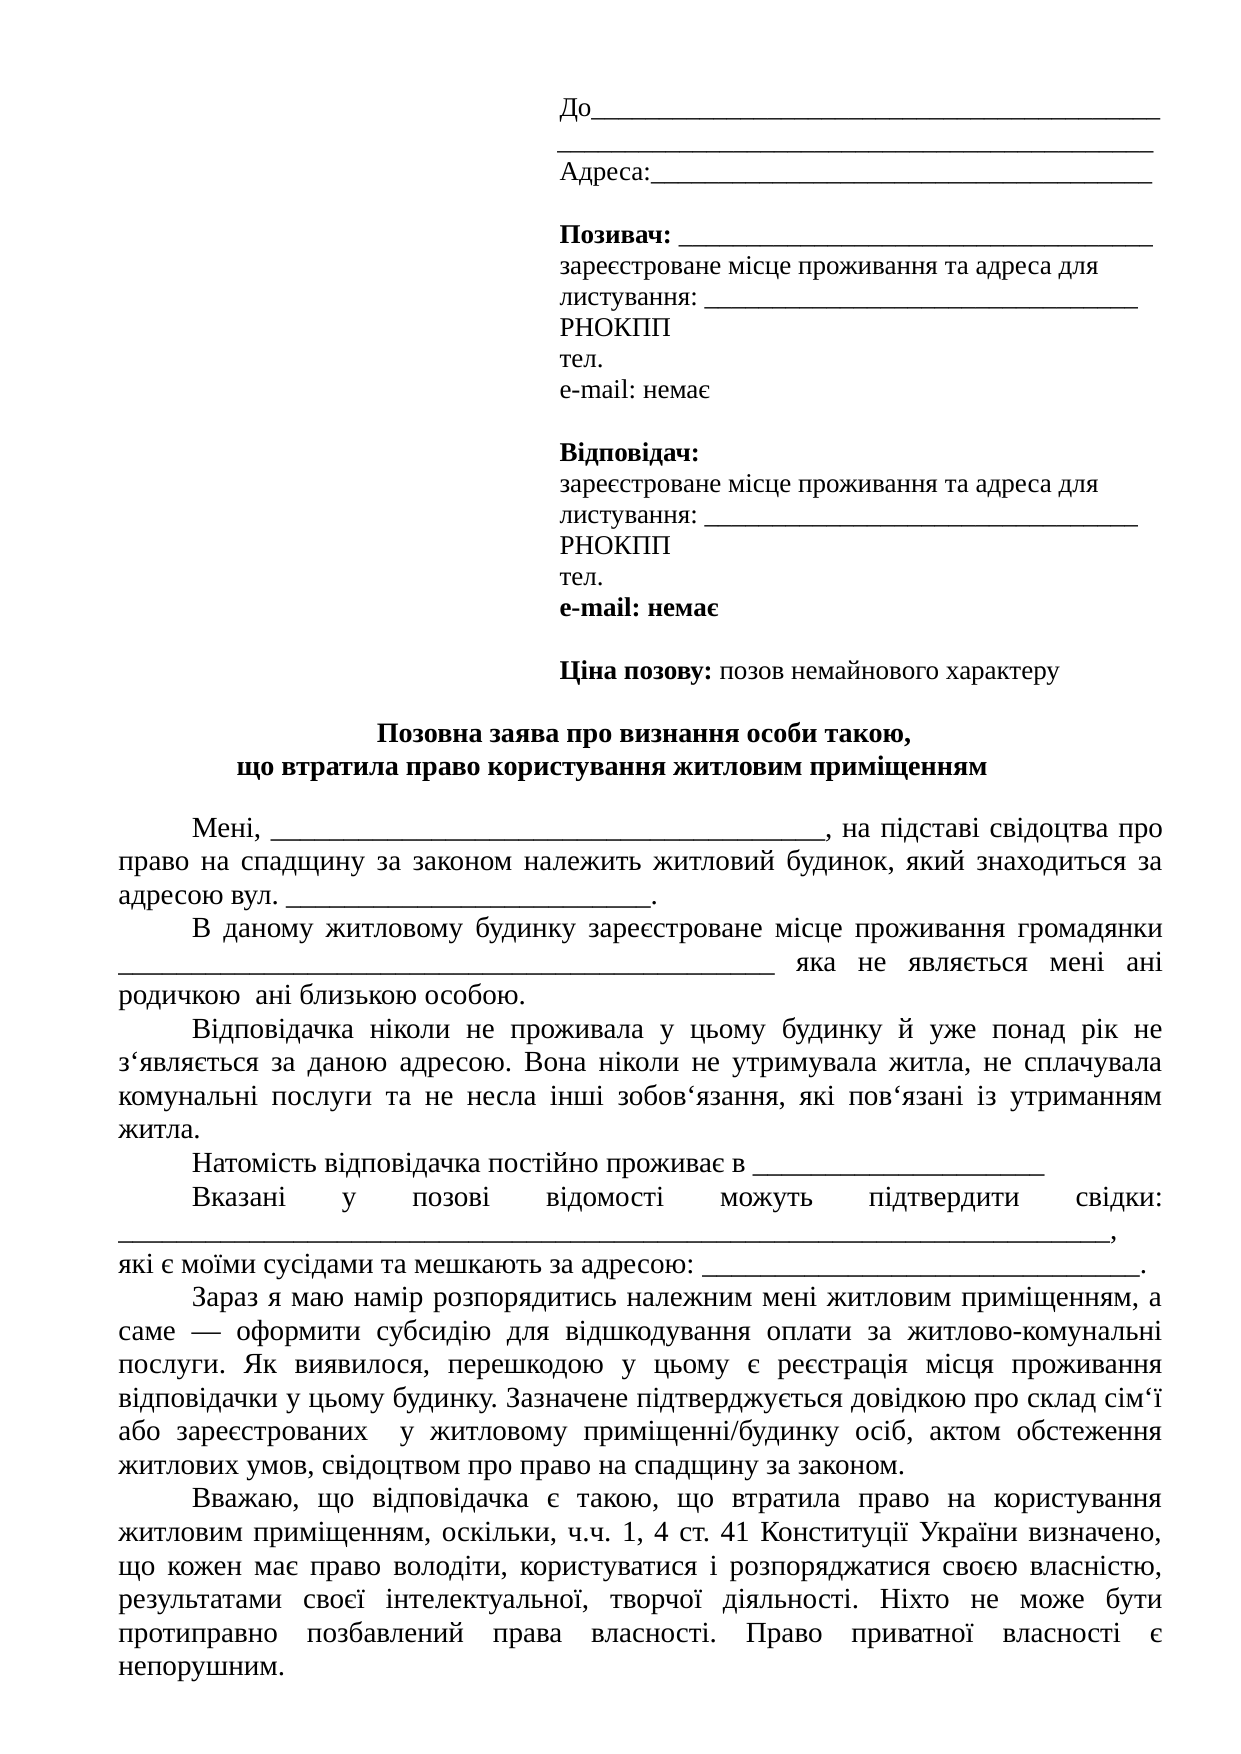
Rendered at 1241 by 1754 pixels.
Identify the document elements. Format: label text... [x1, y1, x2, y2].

text ____________________________________________ [118, 124, 1163, 156]
text e-mail: немає [118, 373, 1163, 405]
text тел. [118, 342, 1163, 373]
text Відповідачка ніколи не проживала у цьому будинку й уже понад рік не з‘являється за даною адресою. Вона ніколи не утримувала житла, не сплачувала комунальні послуги та не несла інші зобов‘язання, які пов‘язані із утриманням житла. [118, 1011, 1163, 1145]
text Відповідач: зареєстроване місце проживання та адреса для листування: ________________________________ РНОКПП [118, 436, 1163, 560]
text що втратила право користування житловим приміщенням [118, 748, 1163, 781]
text Натомість відповідачка постійно проживає в ____________________ [118, 1145, 1163, 1179]
text Мені, ______________________________________, на підставі свідоцтва про право на спадщину за законом належить житловий будинок, який знаходиться за адресою вул. _________________________. [118, 810, 1163, 910]
text Вважаю, що відповідачка є такою, що втратила право на користування житловим приміщенням, оскільки, ч.ч. 1, 4 ст. 41 Конституції України визначено, що кожен має право володіти, користуватися і розпоряджатися своєю власністю, результатами своєї інтелектуальної, творчої діяльності. Ніхто не може бути протиправно позбавлений права власності. Право приватної власності є непорушним. [118, 1481, 1163, 1682]
text В даному житловому будинку зареєстроване місце проживання громадянки _____________________________________________ яка не являється мені ані родичкою ані близькою особою. [118, 910, 1163, 1011]
text зареєстроване місце проживання та адреса для листування: ________________________________ РНОКПП [118, 249, 1163, 342]
text тел. [118, 560, 1163, 592]
text Вказані у позові відомості можуть підтвердити свідки: ____________________________________________________________________, які є моїми сусідами та мешкають за адресою: ______________________________. [118, 1179, 1163, 1279]
text Адреса:_____________________________________ [118, 156, 1163, 187]
text e-mail: немає [118, 592, 1163, 623]
text Позовна заява про визнання особи такою, [118, 716, 1163, 748]
text Позивач: ___________________________________ [118, 218, 1163, 249]
text До__________________________________________ [118, 87, 1163, 124]
text Зараз я маю намір розпорядитись належним мені житловим приміщенням, а саме — оформити субсидію для відшкодування оплати за житлово-комунальні послуги. Як виявилося, перешкодою у цьому є реєстрація місця проживання відповідачки у цьому будинку. Зазначене підтверджується довідкою про склад сім‘ї або зареєстрованих у житловому приміщенні/будинку осіб, актом обстеження житлових умов, свідоцтвом про право на спадщину за законом. [118, 1279, 1163, 1481]
text Ціна позову: позов немайнового характеру [118, 654, 1163, 685]
